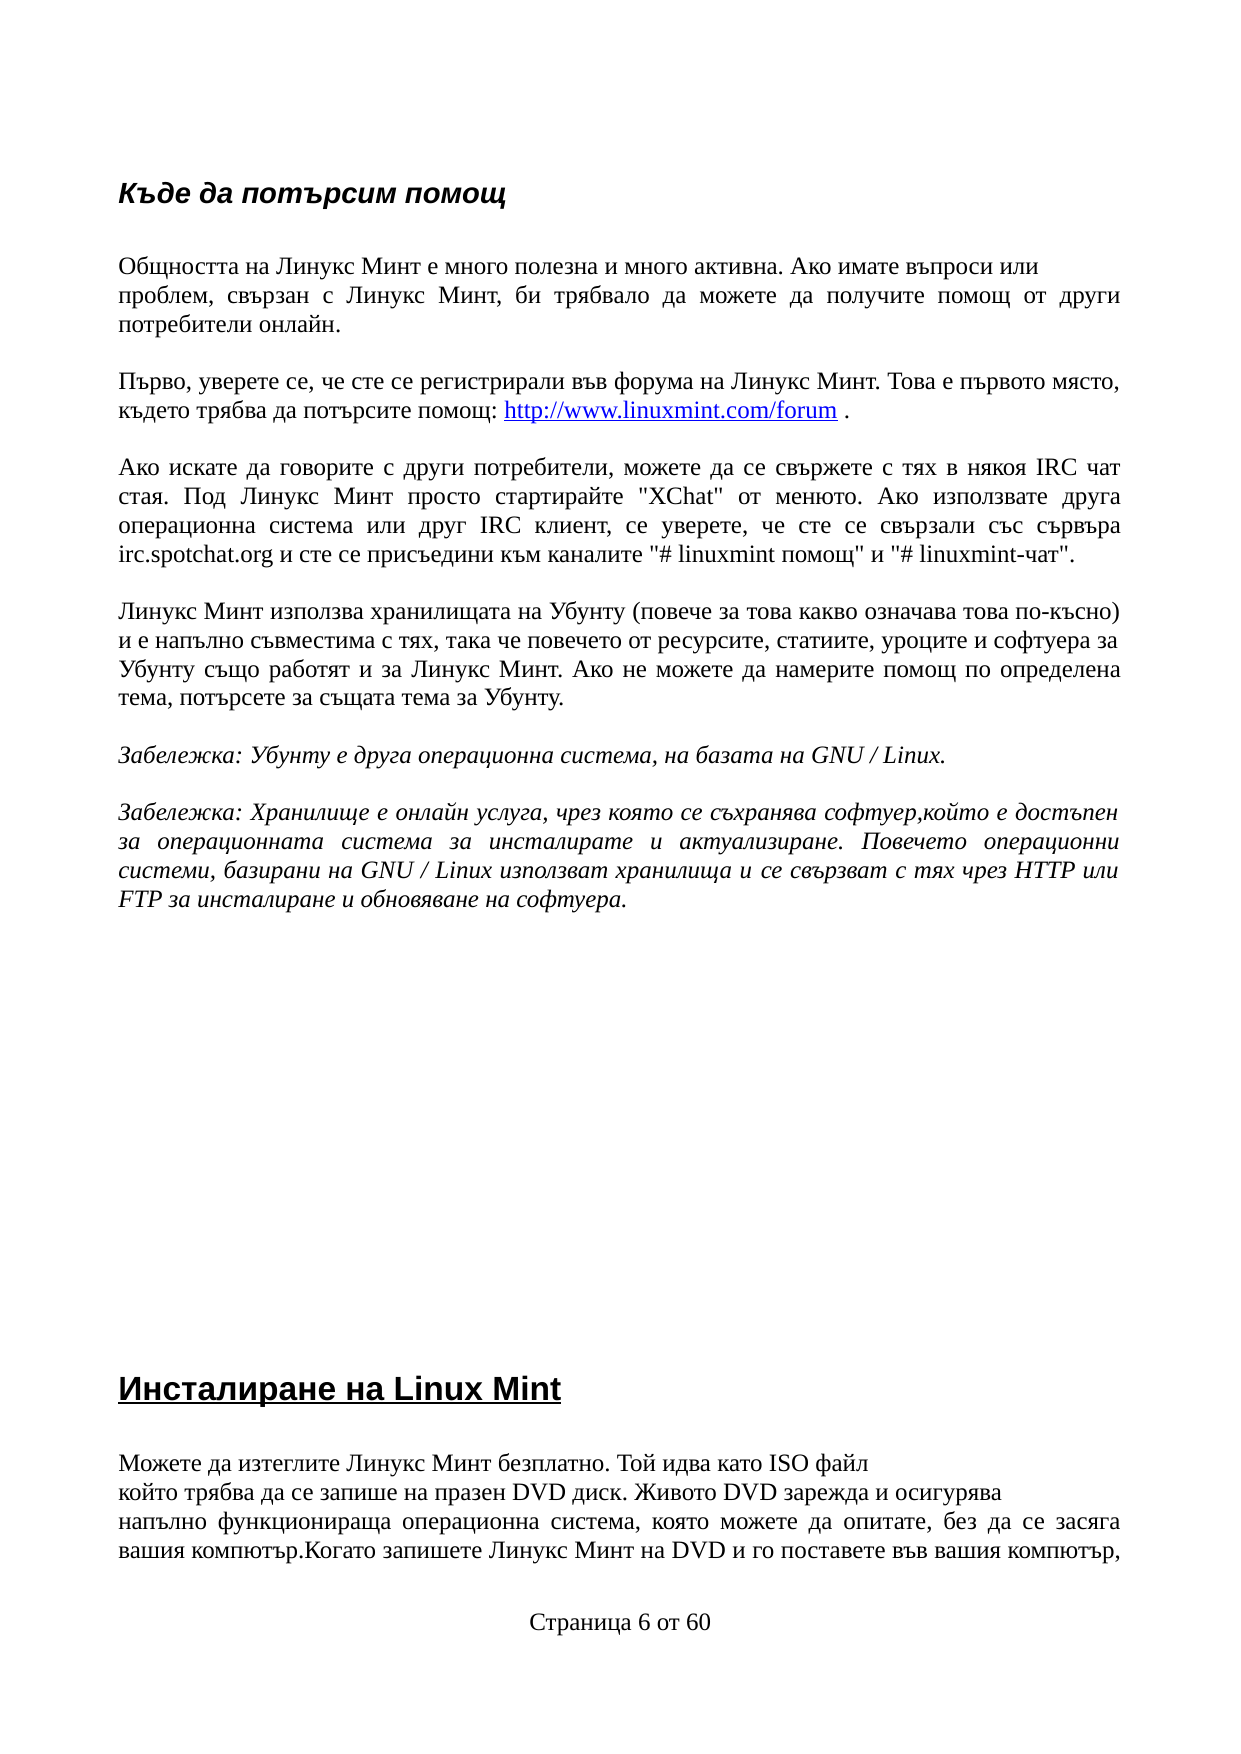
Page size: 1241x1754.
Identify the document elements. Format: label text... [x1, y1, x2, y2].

text Първо, уверете се, че сте се регистрирали във форума на Линукс Минт. Това е първото място, където трябва да потърсите помощ: http://www.linuxmint.com/forum . [118, 366, 1122, 424]
text Ако искате да говорите с други потребители, можете да се свържете с тях в някоя IRC чат стая. Под Линукс Минт просто стартирайте "XChat" от менюто. Ако използвате друга операционна система или друг IRC клиент, се уверете, че сте се свързали със сървъра irc.spotchat.org и сте се присъедини към каналите "# linuxmint помощ" и "# linuxmint-чат". [118, 452, 1122, 567]
text напълно функционираща операционна система, която можете да опитате, без да се засяга вашия компютър.Когато запишете Линукс Минт на DVD и го поставете във вашия компютър, [118, 1506, 1122, 1563]
text проблем, свързан с Линукс Минт, би трябвало да можете да получите помощ от други потребители онлайн. [118, 280, 1122, 337]
text Общността на Линукс Минт е много полезна и много активна. Ако имате въпроси или [118, 251, 1122, 280]
text който трябва да се запише на празен DVD диск. Живото DVD зарежда и осигурява [118, 1477, 1122, 1506]
subtitle Къде да потърсим помощ [118, 176, 1122, 210]
text Убунту също работят и за Линукс Минт. Ако не можете да намерите помощ по определена тема, потърсете за същата тема за Убунту. [118, 654, 1122, 711]
subtitle Инсталиране на Linux Mint [118, 1369, 1122, 1407]
text Забележка: Хранилище е онлайн услуга, чрез която се съхранява софтуер,който е достъпен за операционната система за инсталирате и актуализиране. Повечето операционни системи, базирани на GNU / Linux използват хранилища и се свързват с тях чрез HTTP или FTP за инсталиране и обновяване на софтуера. [118, 797, 1122, 912]
text Можете да изтеглите Линукс Минт безплатно. Той идва като ISO файл [118, 1448, 1122, 1477]
text Линукс Минт използва хранилищата на Убунту (повече за това какво означава това по-късно) и е напълно съвместима с тях, така че повечето от ресурсите, статиите, уроците и софтуера за [118, 596, 1122, 654]
text Забележка: Убунту е друга операционна система, на базата на GNU / Linux. [118, 740, 1122, 769]
